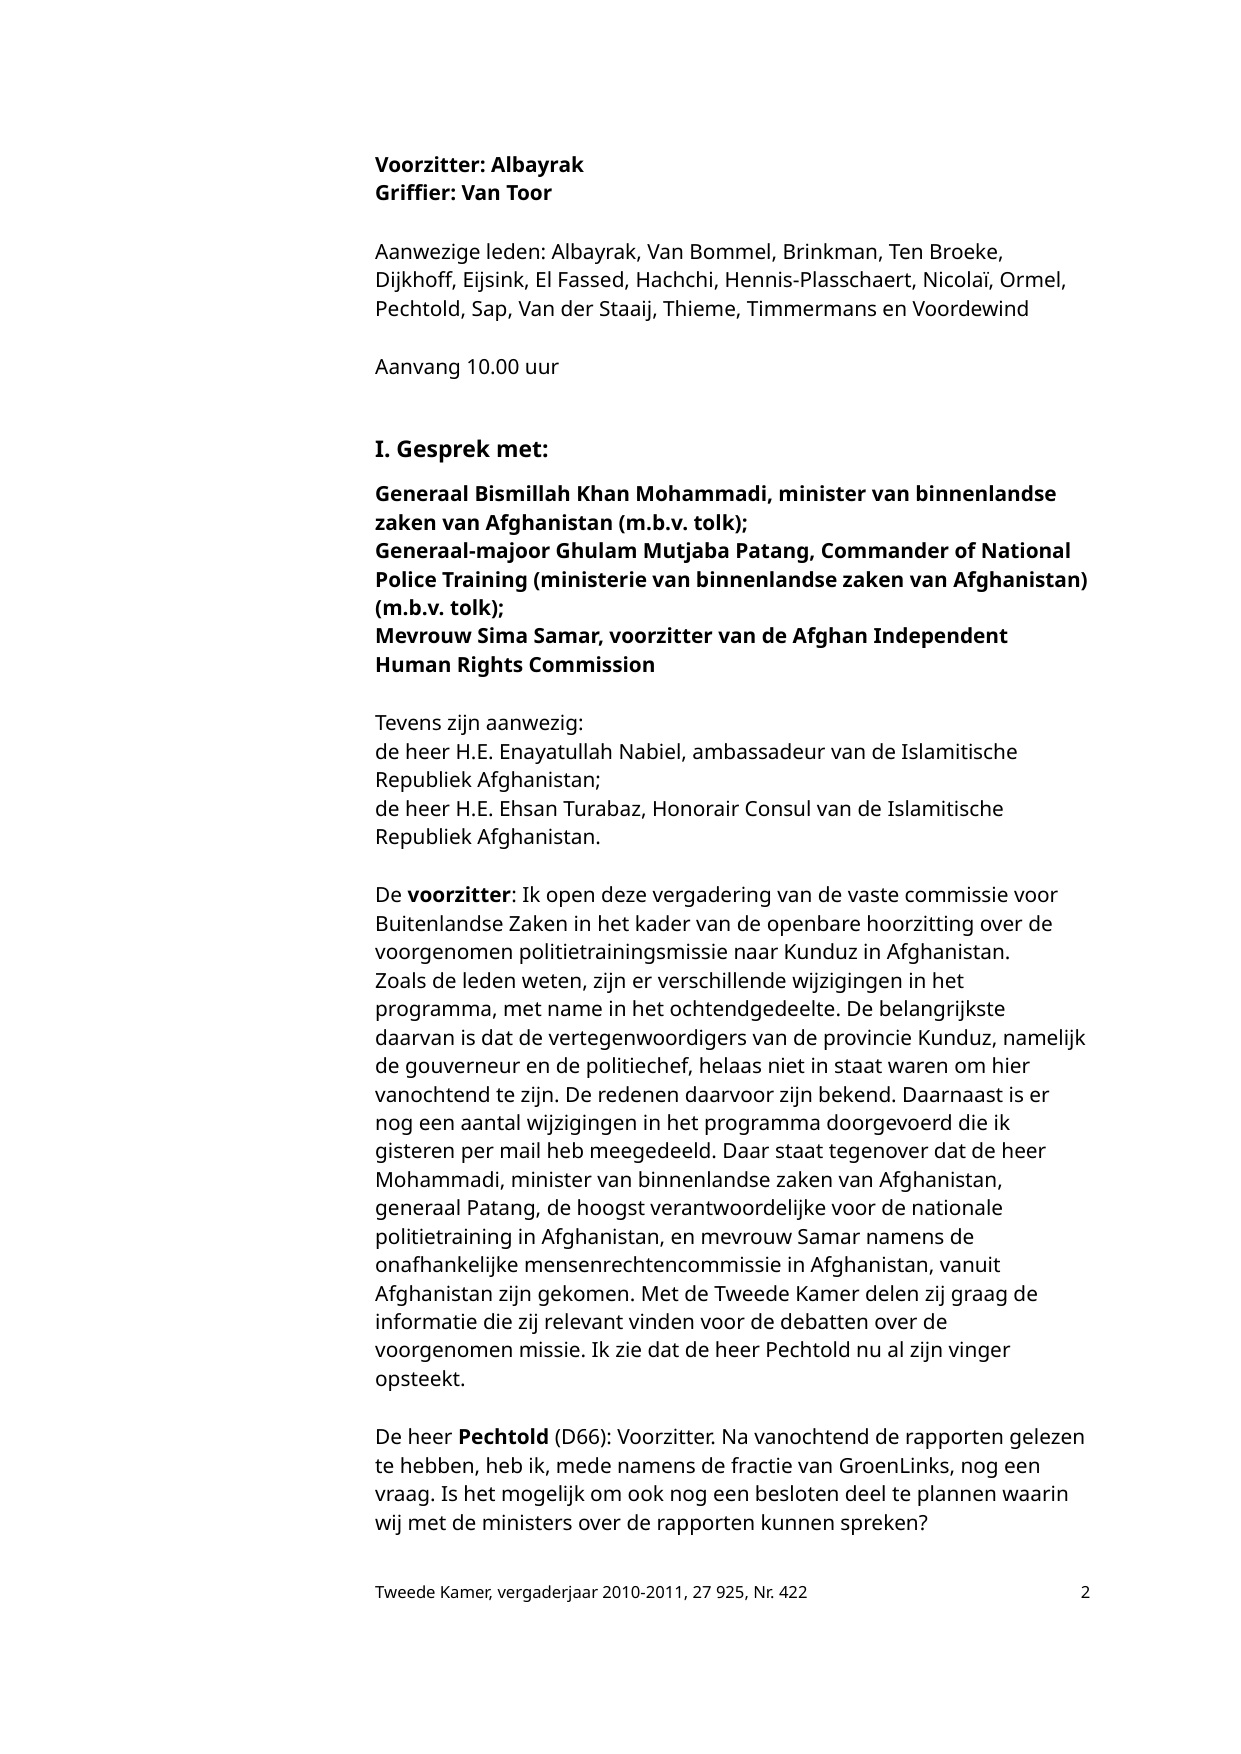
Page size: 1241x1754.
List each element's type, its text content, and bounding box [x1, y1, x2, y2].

text Zoals de leden weten, zijn er verschillende wijzigingen in het programma, met name in het ochtendgedeelte. De belangrijkste daarvan is dat de vertegenwoordigers van de provincie Kunduz, namelijk de gouverneur en de politiechef, helaas niet in staat waren om hier vanochtend te zijn. De redenen daarvoor zijn bekend. Daarnaast is er nog een aantal wijzigingen in het programma doorgevoerd die ik gisteren per mail heb meegedeeld. Daar staat tegenover dat de heer Mohammadi, minister van binnenlandse zaken van Afghanistan, generaal Patang, de hoogst verantwoordelijke voor de nationale politietraining in Afghanistan, en mevrouw Samar namens de onafhankelijke mensenrechtencommissie in Afghanistan, vanuit Afghanistan zijn gekomen. Met de Tweede Kamer delen zij graag de informatie die zij relevant vinden voor de debatten over de voorgenomen missie. Ik zie dat de heer Pechtold nu al zijn vinger opsteekt. [375, 966, 1090, 1392]
text de heer H.E. Enayatullah Nabiel, ambassadeur van de Islamitische Republiek Afghanistan; [375, 737, 1090, 794]
text Generaal Bismillah Khan Mohammadi, minister van binnenlandse zaken van Afghanistan (m.b.v. tolk); [375, 479, 1090, 536]
text Generaal-majoor Ghulam Mutjaba Patang, Commander of National Police Training (ministerie van binnenlandse zaken van Afghanistan) (m.b.v. tolk); [375, 536, 1090, 622]
text Aanvang 10.00 uur [375, 352, 1090, 381]
text Tevens zijn aanwezig: [375, 708, 1090, 737]
subtitle I. Gesprek met: [375, 433, 1090, 464]
text De voorzitter: Ik open deze vergadering van de vaste commissie voor Buitenlandse Zaken in het kader van de openbare hoorzitting over de voorgenomen politietrainingsmissie naar Kunduz in Afghanistan. [375, 881, 1090, 966]
text Voorzitter: Albayrak [375, 150, 1090, 178]
text De heer Pechtold (D66): Voorzitter. Na vanochtend de rapporten gelezen te hebben, heb ik, mede namens de fractie van GroenLinks, nog een vraag. Is het mogelijk om ook nog een besloten deel te plannen waarin wij met de ministers over de rapporten kunnen spreken? [375, 1422, 1090, 1536]
text Mevrouw Sima Samar, voorzitter van de Afghan Independent Human Rights Commission [375, 622, 1090, 678]
text de heer H.E. Ehsan Turabaz, Honorair Consul van de Islamitische Republiek Afghanistan. [375, 794, 1090, 851]
text Griffier: Van Toor [375, 178, 1090, 207]
text Aanwezige leden: Albayrak, Van Bommel, Brinkman, Ten Broeke, Dijkhoff, Eijsink, El Fassed, Hachchi, Hennis-Plasschaert, Nicolaï, Ormel, Pechtold, Sap, Van der Staaij, Thieme, Timmermans en Voordewind [375, 237, 1090, 322]
